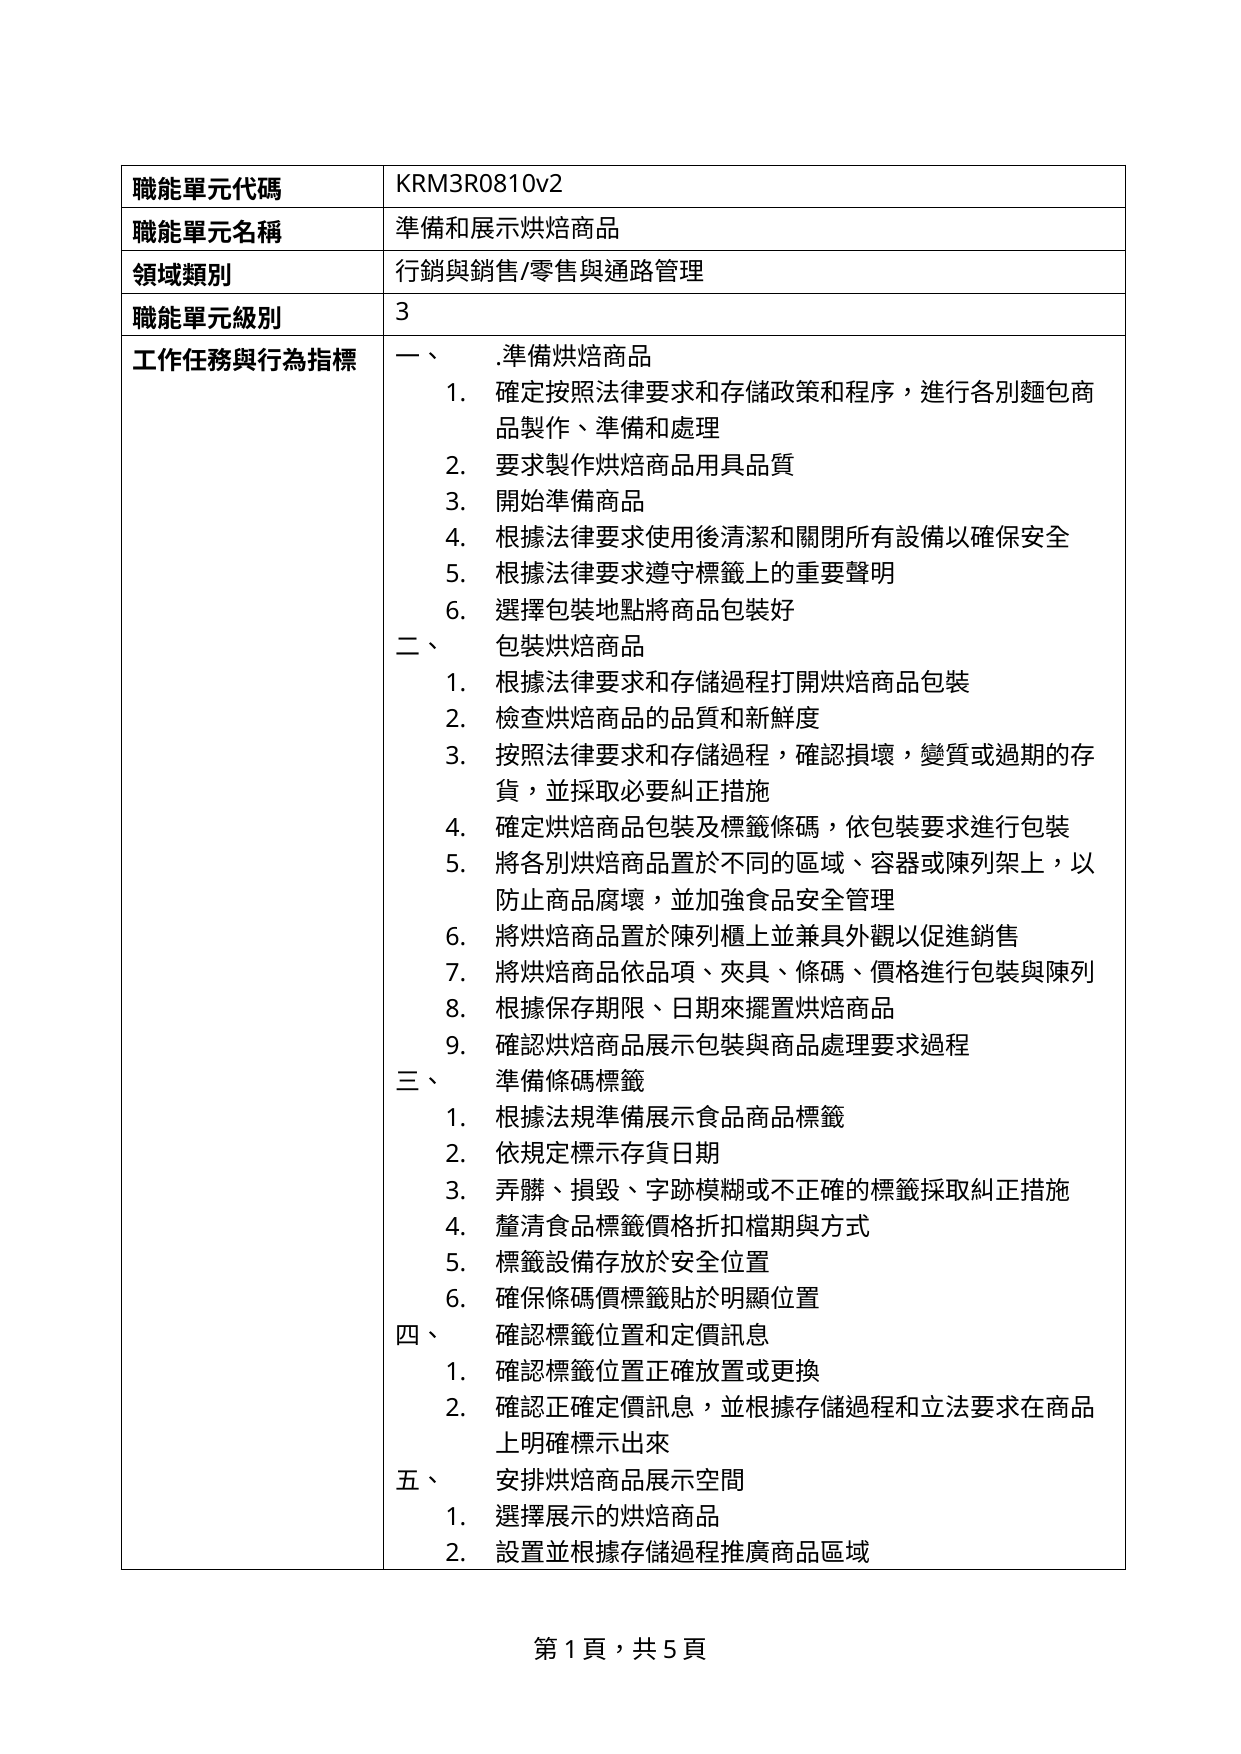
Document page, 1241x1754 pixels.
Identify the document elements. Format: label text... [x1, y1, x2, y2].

table_cell 準備和展示烘焙商品 [384, 208, 1125, 250]
table_cell 3 [384, 294, 1125, 335]
table_cell 職能單元級別 [122, 294, 383, 335]
table_cell 行銷與銷售/零售與通路管理 [384, 251, 1125, 293]
table_header 職能單元代碼 [122, 166, 383, 207]
table_cell 領域類別 [122, 251, 383, 293]
table_cell 職能單元名稱 [122, 208, 383, 250]
table_cell 工作任務與行為指標 [122, 336, 383, 1569]
table_cell .準備烘焙商品 確定按照法律要求和存儲政策和程序，進行各別麵包商品製作、準備和處理 要求製作烘焙商品用具品質 開始準備商品 根據法律要求使用後清潔和關閉所有設備以確保安全 根據法律要求遵守標籤上的重要聲明 選擇包裝地點將商品包裝好 包裝烘焙商品 根據法律要求和存儲過程打開烘焙商品包裝 檢查烘焙商品的品質和新鮮度 按照法律要求和存儲過程，確認損壞，變質或過期的存貨，並採取必要糾正措施 確定烘焙商品包裝及標籤條碼，依包裝要求進行包裝 將各別烘焙商品置於不同的區域、容器或陳列架上，以防止商品腐壞，並加強食品安全管理 將烘焙商品置於陳列櫃上並兼具外觀以促進銷售 將烘焙商品依品項、夾具、條碼、價格進行包裝與陳列 根據保存期限、日期來擺置烘焙商品 確認烘焙商品展示包裝與商品處理要求過程 準備條碼標籤 根據法規準備展示食品商品標籤 依規定標示存貨日期 弄髒、損毀、字跡模糊或不正確的標籤採取糾正措施 釐清食品標籤價格折扣檔期與方式 標籤設備存放於安全位置 確保條碼價標籤貼於明顯位置 確認標籤位置和定價訊息 確認標籤位置正確放置或更換 確認正確定價訊息，並根據存儲過程和立法要求在商品上明確標示出來 安排烘焙商品展示空間 選擇展示的烘焙商品 設置並根據存儲過程推廣商品區域 安排烘焙商品展示佈局和位置 移除商品展示後的相關標示標籤 根據存儲策略補充庫存以維持庫存水平 根據立法要求將商品陳列於乾淨、安全、衛生的區域 將商品從包裝中取出 維持烘焙商品新鮮度 依據烘焙商品特點，使用正確的處理儲備方式 按照法律要求和存儲過程穿著防護服和準備相關設備 使用和更換食品處理工具 確認易碎商品並額外小心處理，以防止其損壞或變質 在正確的保存溫度下存放商品 檢查並清理存放展示商品 向有關人員舉報違規事項或設備故障等問題 [384, 336, 1125, 1569]
table_header KRM3R0810v2 [384, 166, 1125, 207]
